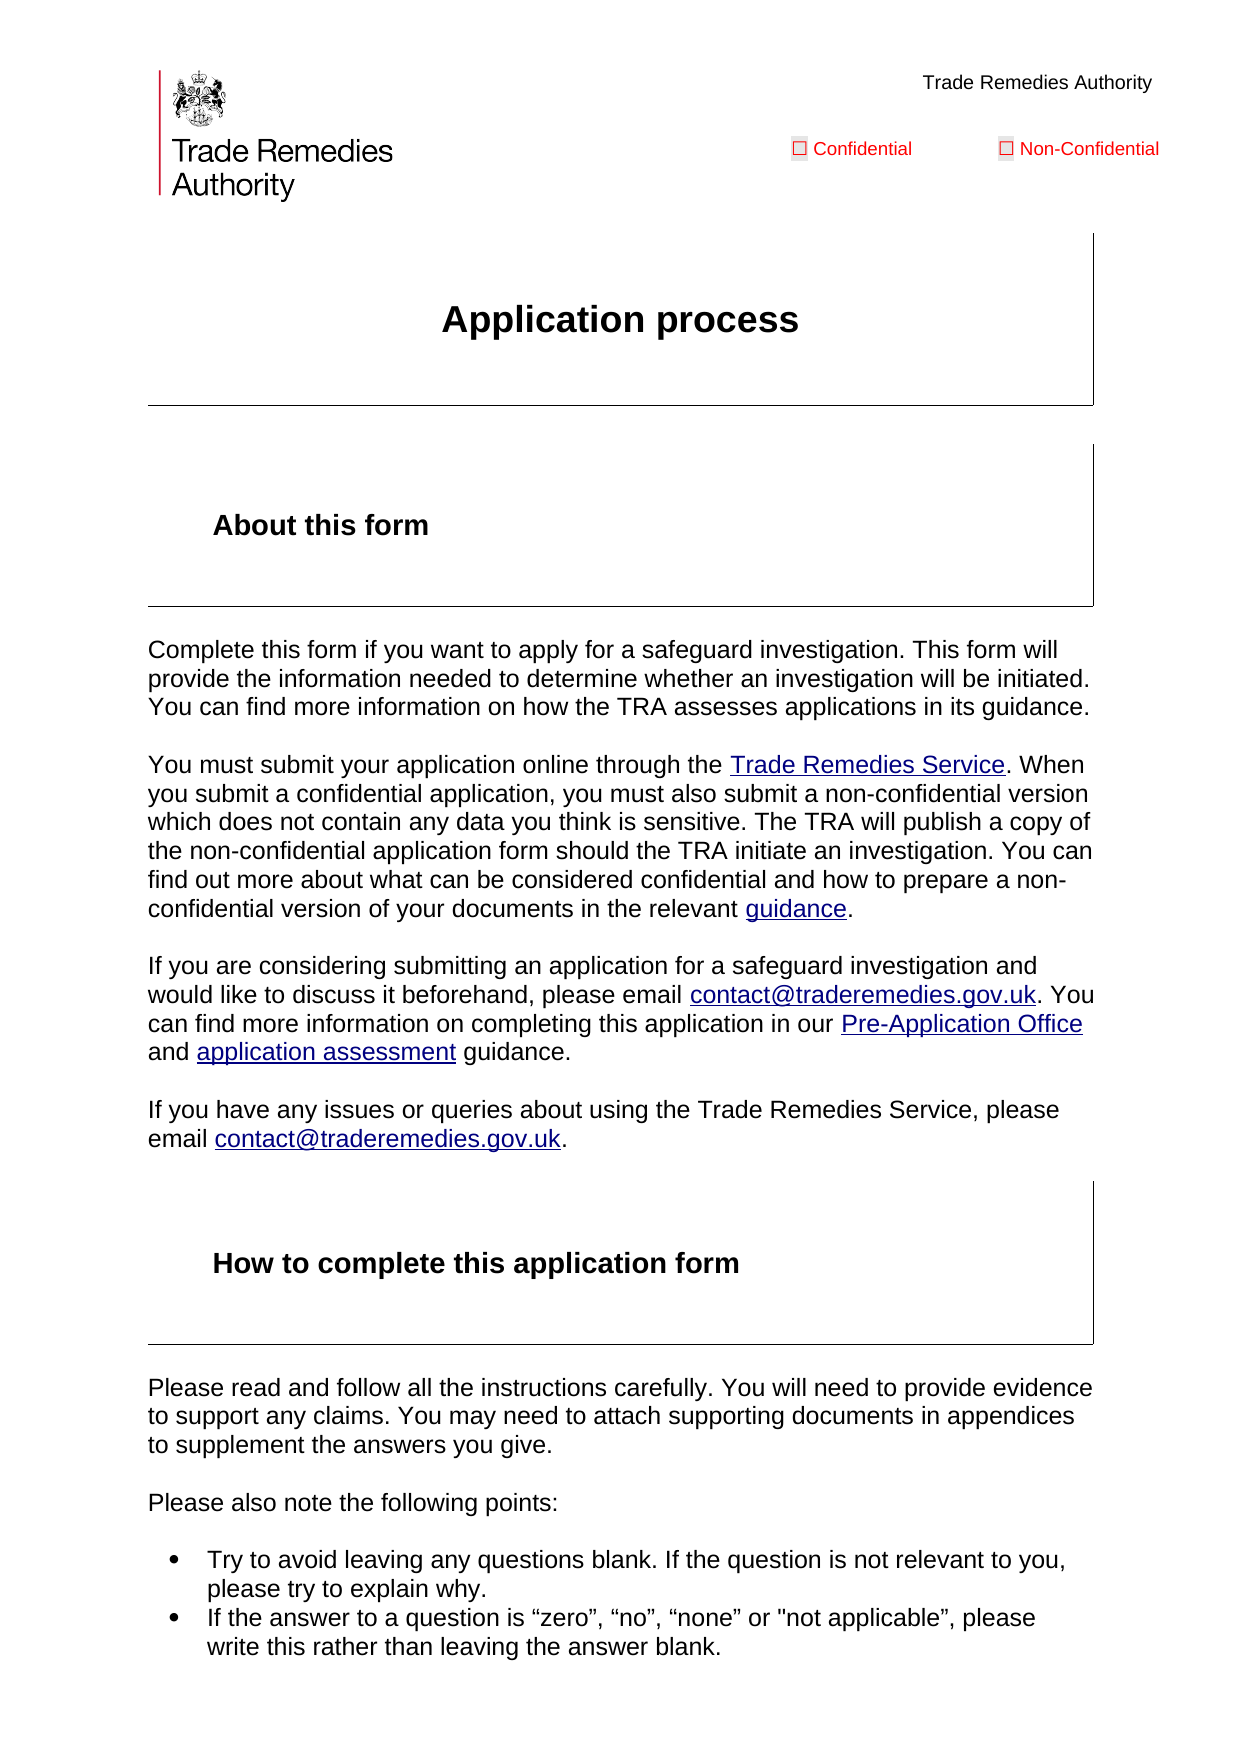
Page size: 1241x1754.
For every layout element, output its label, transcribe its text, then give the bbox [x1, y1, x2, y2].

text If you have any issues or queries about using the Trade Remedies Service, please email contact@traderemedies.gov.uk. [148, 1095, 1095, 1152]
subtitle About this form [148, 443, 1093, 606]
text Please read and follow all the instructions carefully. You will need to provide evidence to support any claims. You may need to attach supporting documents in appendices to supplement the answers you give. [148, 1373, 1095, 1459]
text Complete this form if you want to apply for a safeguard investigation. This form will provide the information needed to determine whether an investigation will be initiated. You can find more information on how the TRA assesses applications in its guidance. [148, 635, 1095, 721]
text If you are considering submitting an application for a safeguard investigation and would like to discuss it beforehand, please email contact@traderemedies.gov.uk. You can find more information on completing this application in our Pre-Application Office and application assessment guidance. [148, 951, 1095, 1066]
text Please also note the following points: [148, 1488, 1095, 1516]
subtitle Application process [148, 233, 1093, 405]
list Try to avoid leaving any questions blank. If the question is not relevant to you, please try to explain why. [169, 1545, 1095, 1603]
subtitle How to complete this application form [148, 1181, 1093, 1344]
list If the answer to a question is “zero”, “no”, “none” or "not applicable”, please write this rather than leaving the answer blank. [169, 1603, 1095, 1660]
text You must submit your application online through the Trade Remedies Service. When you submit a confidential application, you must also submit a non-confidential version which does not contain any data you think is sensitive. The TRA will publish a copy of the non-confidential application form should the TRA initiate an investigation. You can find out more about what can be considered confidential and how to prepare a non-confidential version of your documents in the relevant guidance. [148, 750, 1095, 922]
